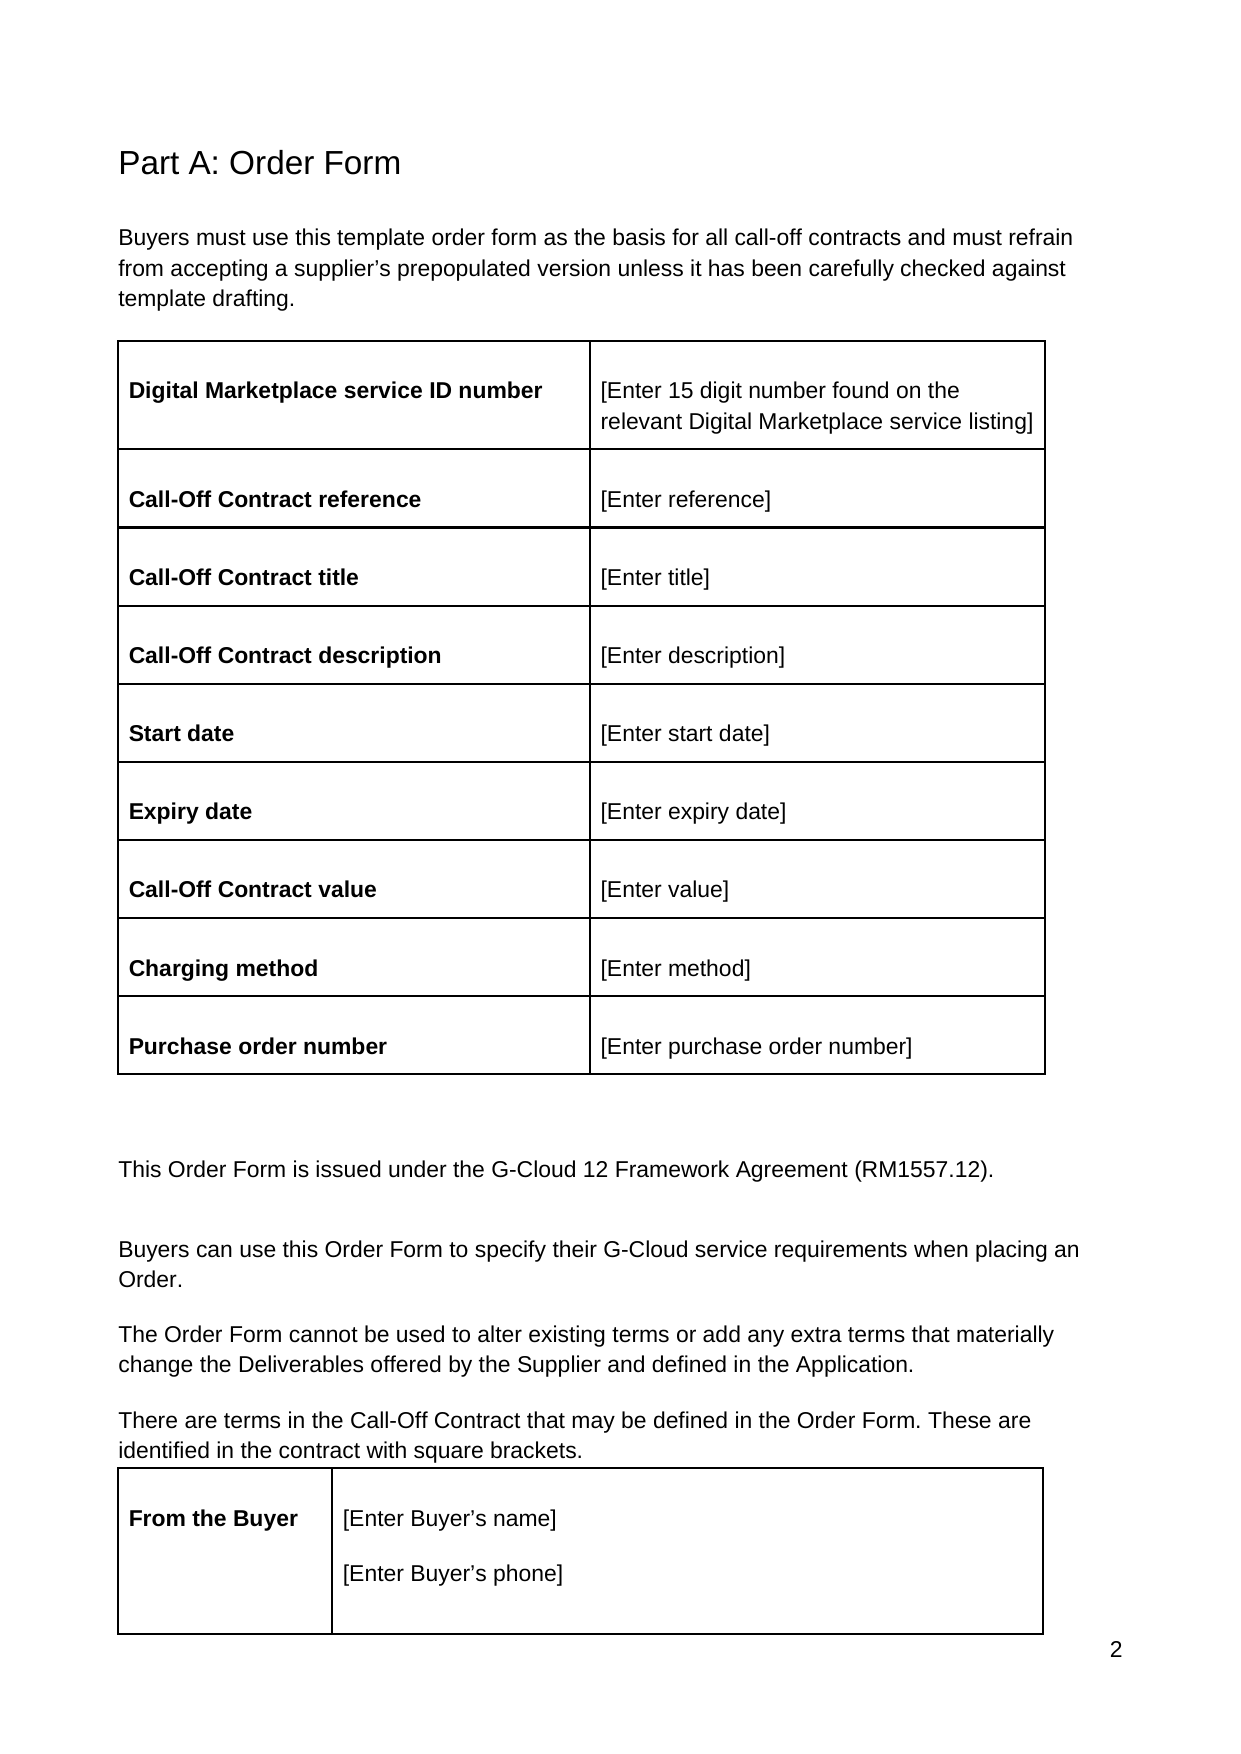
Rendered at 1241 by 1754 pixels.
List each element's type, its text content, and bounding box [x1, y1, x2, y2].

table_cell [Enter purchase order number] [591, 997, 1044, 1073]
text Buyers must use this template order form as the basis for all call-off contracts and must refrain from accepting a supplier’s prepopulated version unless it has been carefully checked against template drafting. [118, 224, 1122, 311]
text Buyers can use this Order Form to specify their G-Cloud service requirements when placing an Order. [118, 1236, 1122, 1292]
text This Order Form is issued under the G-Cloud 12 Framework Agreement (RM1557.12). [118, 1156, 1122, 1182]
table_cell [Enter value] [591, 841, 1044, 917]
table_cell Charging method [119, 919, 589, 995]
table_cell Call-Off Contract description [119, 607, 589, 683]
table_cell [Enter reference] [591, 450, 1044, 526]
table_cell Start date [119, 685, 589, 761]
table_cell Call-Off Contract value [119, 841, 589, 917]
table_cell [Enter start date] [591, 685, 1044, 761]
table_header Digital Marketplace service ID number [119, 342, 589, 448]
table_header From the Buyer [119, 1469, 331, 1633]
table_cell [Enter expiry date] [591, 763, 1044, 839]
subtitle Part A: Order Form [118, 143, 1122, 181]
text There are terms in the Call-Off Contract that may be defined in the Order Form. These are identified in the contract with square brackets. [118, 1407, 1122, 1463]
table_cell Call-Off Contract reference [119, 450, 589, 526]
table_cell Expiry date [119, 763, 589, 839]
table_header [Enter Buyer’s name] [Enter Buyer’s phone] [333, 1469, 1042, 1633]
table_cell Call-Off Contract title [119, 529, 589, 604]
text The Order Form cannot be used to alter existing terms or add any extra terms that materially change the Deliverables offered by the Supplier and defined in the Application. [118, 1321, 1122, 1378]
table_header [Enter 15 digit number found on the relevant Digital Marketplace service listing] [591, 342, 1044, 448]
table_cell [Enter method] [591, 919, 1044, 995]
table_cell [Enter title] [591, 529, 1044, 604]
table_cell Purchase order number [119, 997, 589, 1073]
table_cell [Enter description] [591, 607, 1044, 683]
